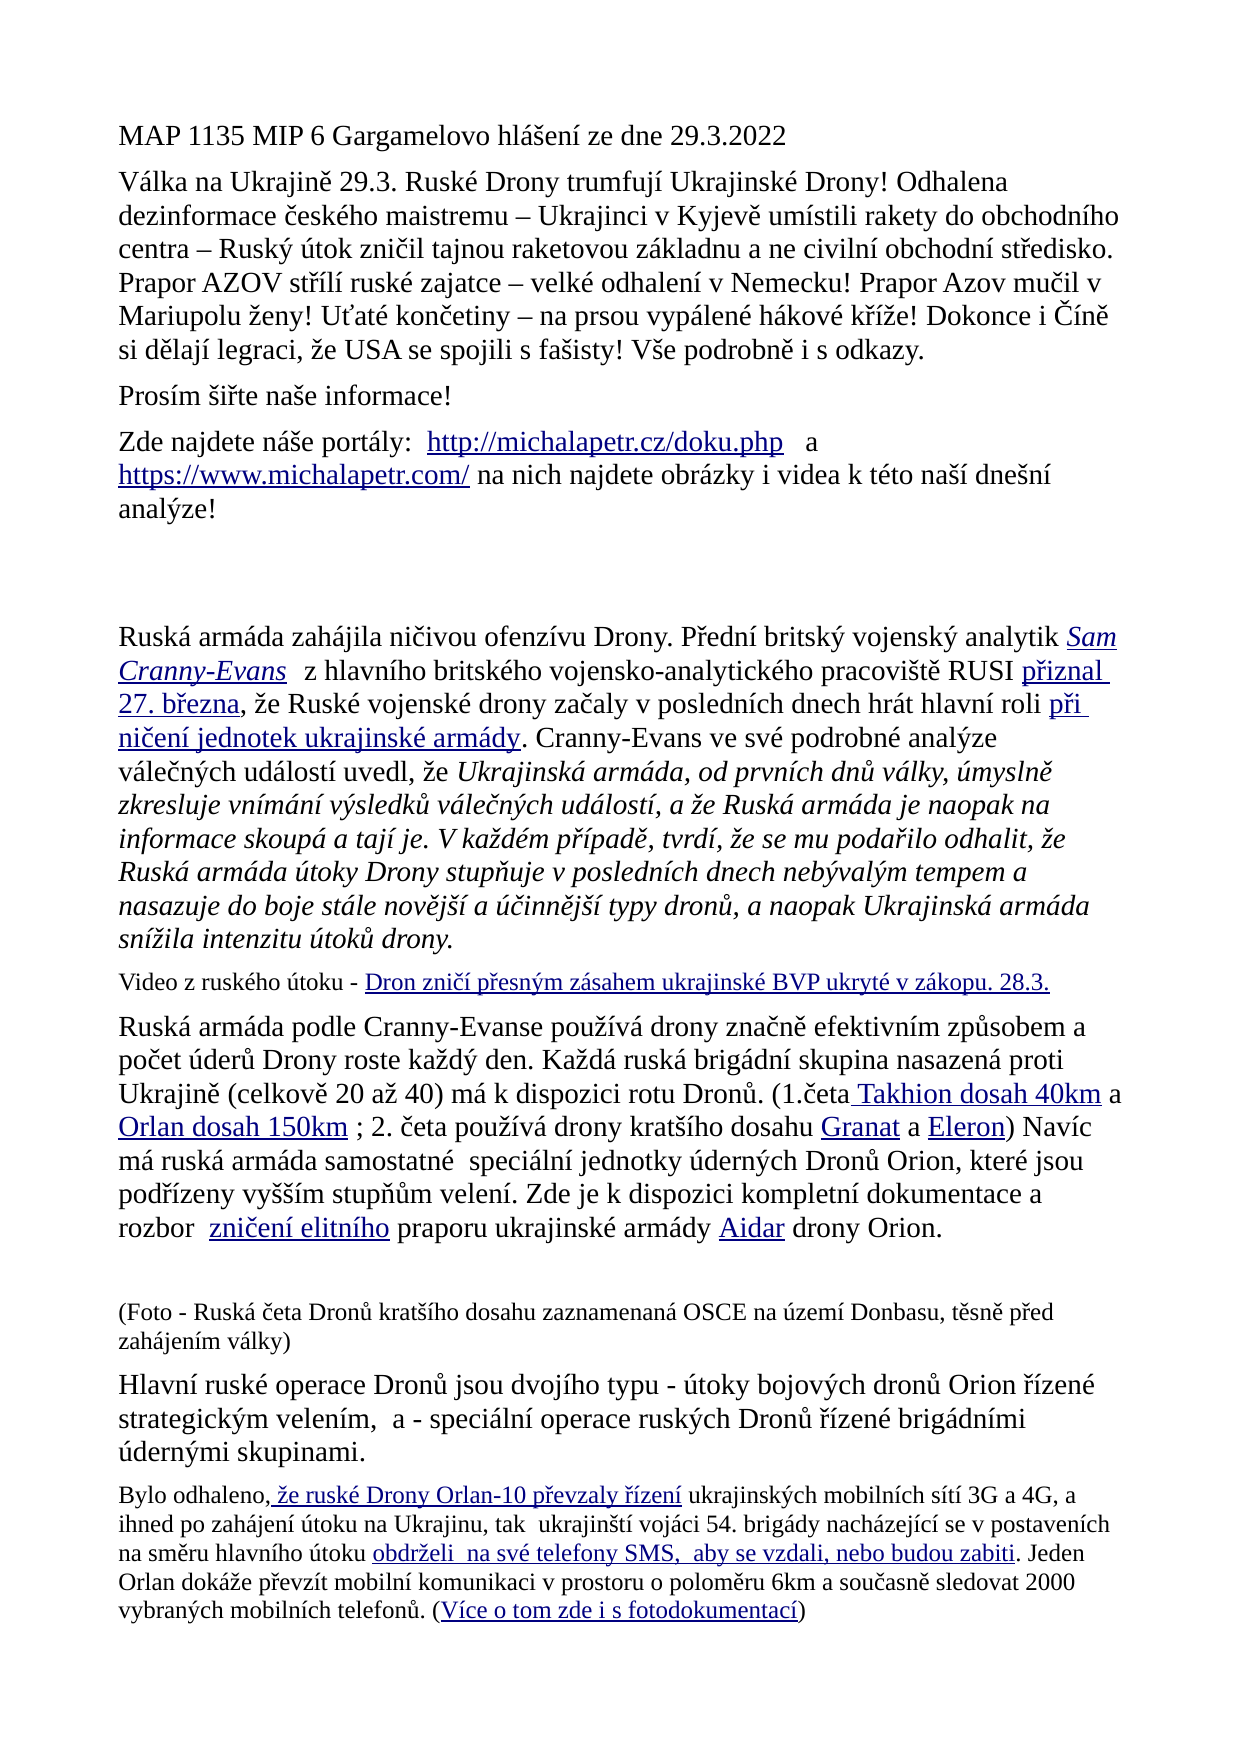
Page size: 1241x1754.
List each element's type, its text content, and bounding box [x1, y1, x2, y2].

text Válka na Ukrajině 29.3. Ruské Drony trumfují Ukrajinské Drony! Odhalena dezinformace českého maistremu – Ukrajinci v Kyjevě umístili rakety do obchodního centra – Ruský útok zničil tajnou raketovou základnu a ne civilní obchodní středisko. Prapor AZOV střílí ruské zajatce – velké odhalení v Nemecku! Prapor Azov mučil v Mariupolu ženy! Uťaté končetiny – na prsou vypálené hákové kříže! Dokonce i Číně si dělají legraci, že USA se spojili s fašisty! Vše podrobně i s odkazy. [118, 164, 1122, 365]
text MAP 1135 MIP 6 Gargamelovo hlášení ze dne 29.3.2022 [118, 118, 1122, 152]
text Ruská armáda podle Cranny-Evanse používá drony značně efektivním způsobem a počet úderů Drony roste každý den. Každá ruská brigádní skupina nasazená proti Ukrajině (celkově 20 až 40) má k dispozici rotu Dronů. (1.četa Takhion dosah 40km a Orlan dosah 150km ; 2. četa používá drony kratšího dosahu Granat a Eleron) Navíc má ruská armáda samostatné speciální jednotky úderných Dronů Orion, které jsou podřízeny vyšším stupňům velení. Zde je k dispozici kompletní dokumentace a rozbor zničení elitního praporu ukrajinské armády Aidar drony Orion. [118, 1009, 1122, 1243]
text Prosím šiřte naše informace! [118, 378, 1122, 411]
text Zde najdete náše portály: http://michalapetr.cz/doku.php a https://www.michalapetr.com/ na nich najdete obrázky i videa k této naší dnešní analýze! [118, 424, 1122, 524]
text Video z ruského útoku - Dron zničí přesným zásahem ukrajinské BVP ukryté v zákopu. 28.3. [118, 967, 1122, 996]
text Hlavní ruské operace Dronů jsou dvojího typu - útoky bojových dronů Orion řízené strategickým velením, a - speciální operace ruských Dronů řízené brigádními údernými skupinami. [118, 1367, 1122, 1468]
text (Foto - Ruská četa Dronů kratšího dosahu zaznamenaná OSCE na území Donbasu, těsně před zahájením války) [118, 1297, 1122, 1355]
text Ruská armáda zahájila ničivou ofenzívu Drony. Přední britský vojenský analytik Sam Cranny-Evans z hlavního britského vojensko-analytického pracoviště RUSI přiznal 27. března, že Ruské vojenské drony začaly v posledních dnech hrát hlavní roli při ničení jednotek ukrajinské armády. Cranny-Evans ve své podrobné analýze válečných událostí uvedl, že Ukrajinská armáda, od prvních dnů války, úmyslně zkresluje vnímání výsledků válečných událostí, a že Ruská armáda je naopak na informace skoupá a tají je. V každém případě, tvrdí, že se mu podařilo odhalit, že Ruská armáda útoky Drony stupňuje v posledních dnech nebývalým tempem a nasazuje do boje stále novější a účinnější typy dronů, a naopak Ukrajinská armáda snížila intenzitu útoků drony. [118, 619, 1122, 955]
text Bylo odhaleno, že ruské Drony Orlan-10 převzaly řízení ukrajinských mobilních sítí 3G a 4G, a ihned po zahájení útoku na Ukrajinu, tak ukrajinští vojáci 54. brigády nacházející se v postaveních na směru hlavního útoku obdrželi na své telefony SMS, aby se vzdali, nebo budou zabiti. Jeden Orlan dokáže převzít mobilní komunikaci v prostoru o poloměru 6km a současně sledovat 2000 vybraných mobilních telefonů. (Více o tom zde i s fotodokumentací) [118, 1480, 1122, 1624]
